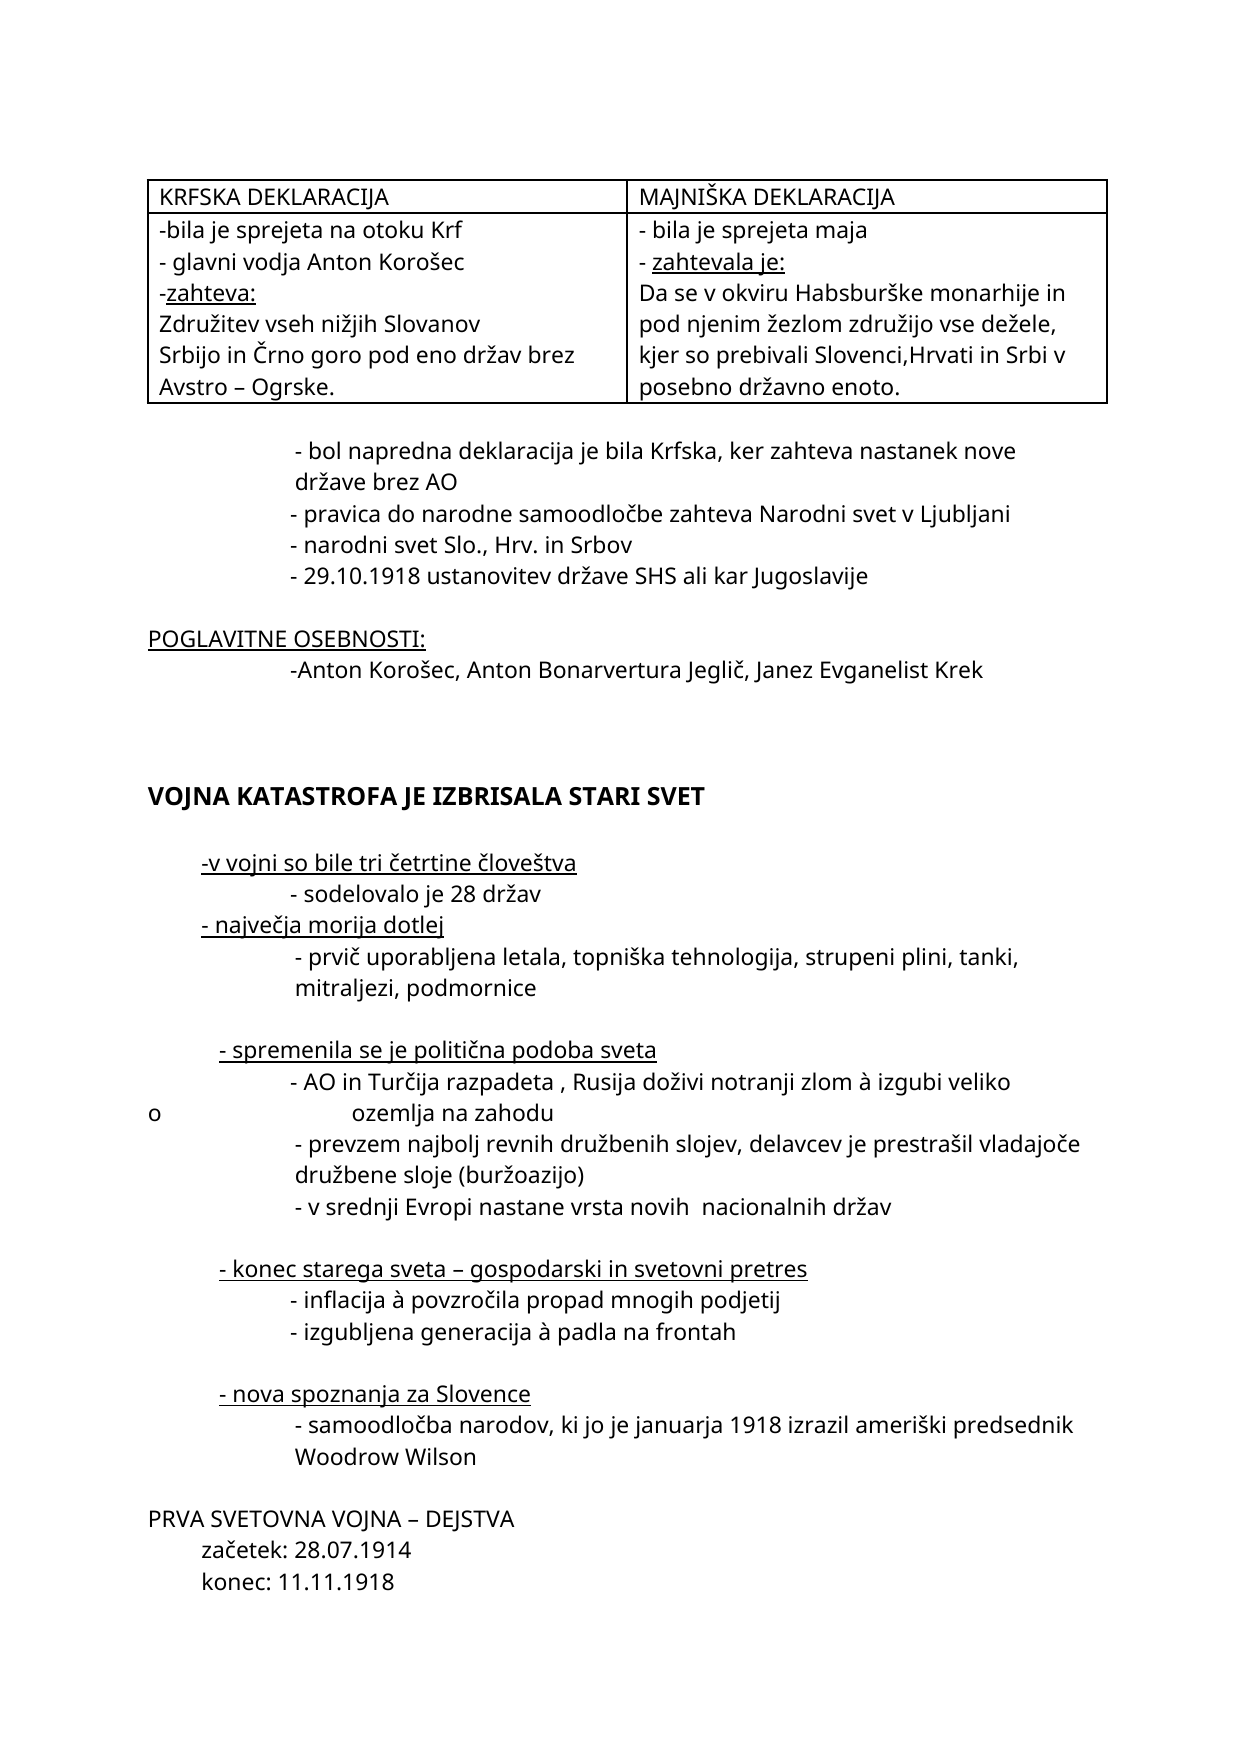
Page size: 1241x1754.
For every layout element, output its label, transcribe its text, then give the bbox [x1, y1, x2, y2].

text - izgubljena generacija à padla na frontah [148, 1316, 1093, 1347]
text - narodni svet Slo., Hrv. in Srbov [148, 529, 1093, 560]
text - pravica do narodne samoodločbe zahteva Narodni svet v Ljubljani [148, 498, 1093, 529]
table_header MAJNIŠKA DEKLARACIJA [628, 181, 1106, 212]
text - 29.10.1918 ustanovitev države SHS ali kar Jugoslavije [148, 560, 1093, 591]
text - konec starega sveta – gospodarski in svetovni pretres [148, 1253, 1093, 1284]
table_cell -bila je sprejeta na otoku Krf - glavni vodja Anton Korošec -zahteva: Združitev vseh nižjih Slovanov Srbijo in Črno goro pod eno držav brez Avstro – Ogrske. [149, 214, 626, 402]
table_cell - bila je sprejeta maja - zahtevala je: Da se v okviru Habsburške monarhije in pod njenim žezlom združijo vse dežele, kjer so prebivali Slovenci,Hrvati in Srbi v posebno državno enoto. [628, 214, 1106, 402]
text začetek: 28.07.1914 [148, 1534, 1093, 1566]
text PRVA SVETOVNA VOJNA – DEJSTVA [148, 1503, 1093, 1534]
text - AO in Turčija razpadeta , Rusija doživi notranji zlom à izgubi veliko o ozemlja na zahodu [148, 1066, 1093, 1128]
text - samoodločba narodov, ki jo je januarja 1918 izrazil ameriški predsednik Woodrow Wilson [294, 1409, 1093, 1472]
text -Anton Korošec, Anton Bonarvertura Jeglič, Janez Evganelist Krek [148, 654, 1093, 685]
table_header KRFSKA DEKLARACIJA [149, 181, 626, 212]
text POGLAVITNE OSEBNOSTI: [148, 623, 1093, 654]
text - nova spoznanja za Slovence [148, 1378, 1093, 1409]
text konec: 11.11.1918 [148, 1566, 1093, 1597]
text - inflacija à povzročila propad mnogih podjetij [148, 1284, 1093, 1316]
text - bol napredna deklaracija je bila Krfska, ker zahteva nastanek nove države brez AO [294, 435, 1093, 498]
text - prvič uporabljena letala, topniška tehnologija, strupeni plini, tanki, mitraljezi, podmornice [294, 941, 1093, 1003]
text -v vojni so bile tri četrtine človeštva [148, 847, 1093, 878]
text - prevzem najbolj revnih družbenih slojev, delavcev je prestrašil vladajoče družbene sloje (buržoazijo) [294, 1128, 1093, 1191]
text - največja morija dotlej [148, 909, 1093, 941]
text VOJNA KATASTROFA JE IZBRISALA STARI SVET [148, 779, 1093, 813]
text - spremenila se je politična podoba sveta [148, 1034, 1093, 1066]
text - v srednji Evropi nastane vrsta novih nacionalnih držav [294, 1191, 1093, 1222]
text - sodelovalo je 28 držav [148, 878, 1093, 909]
